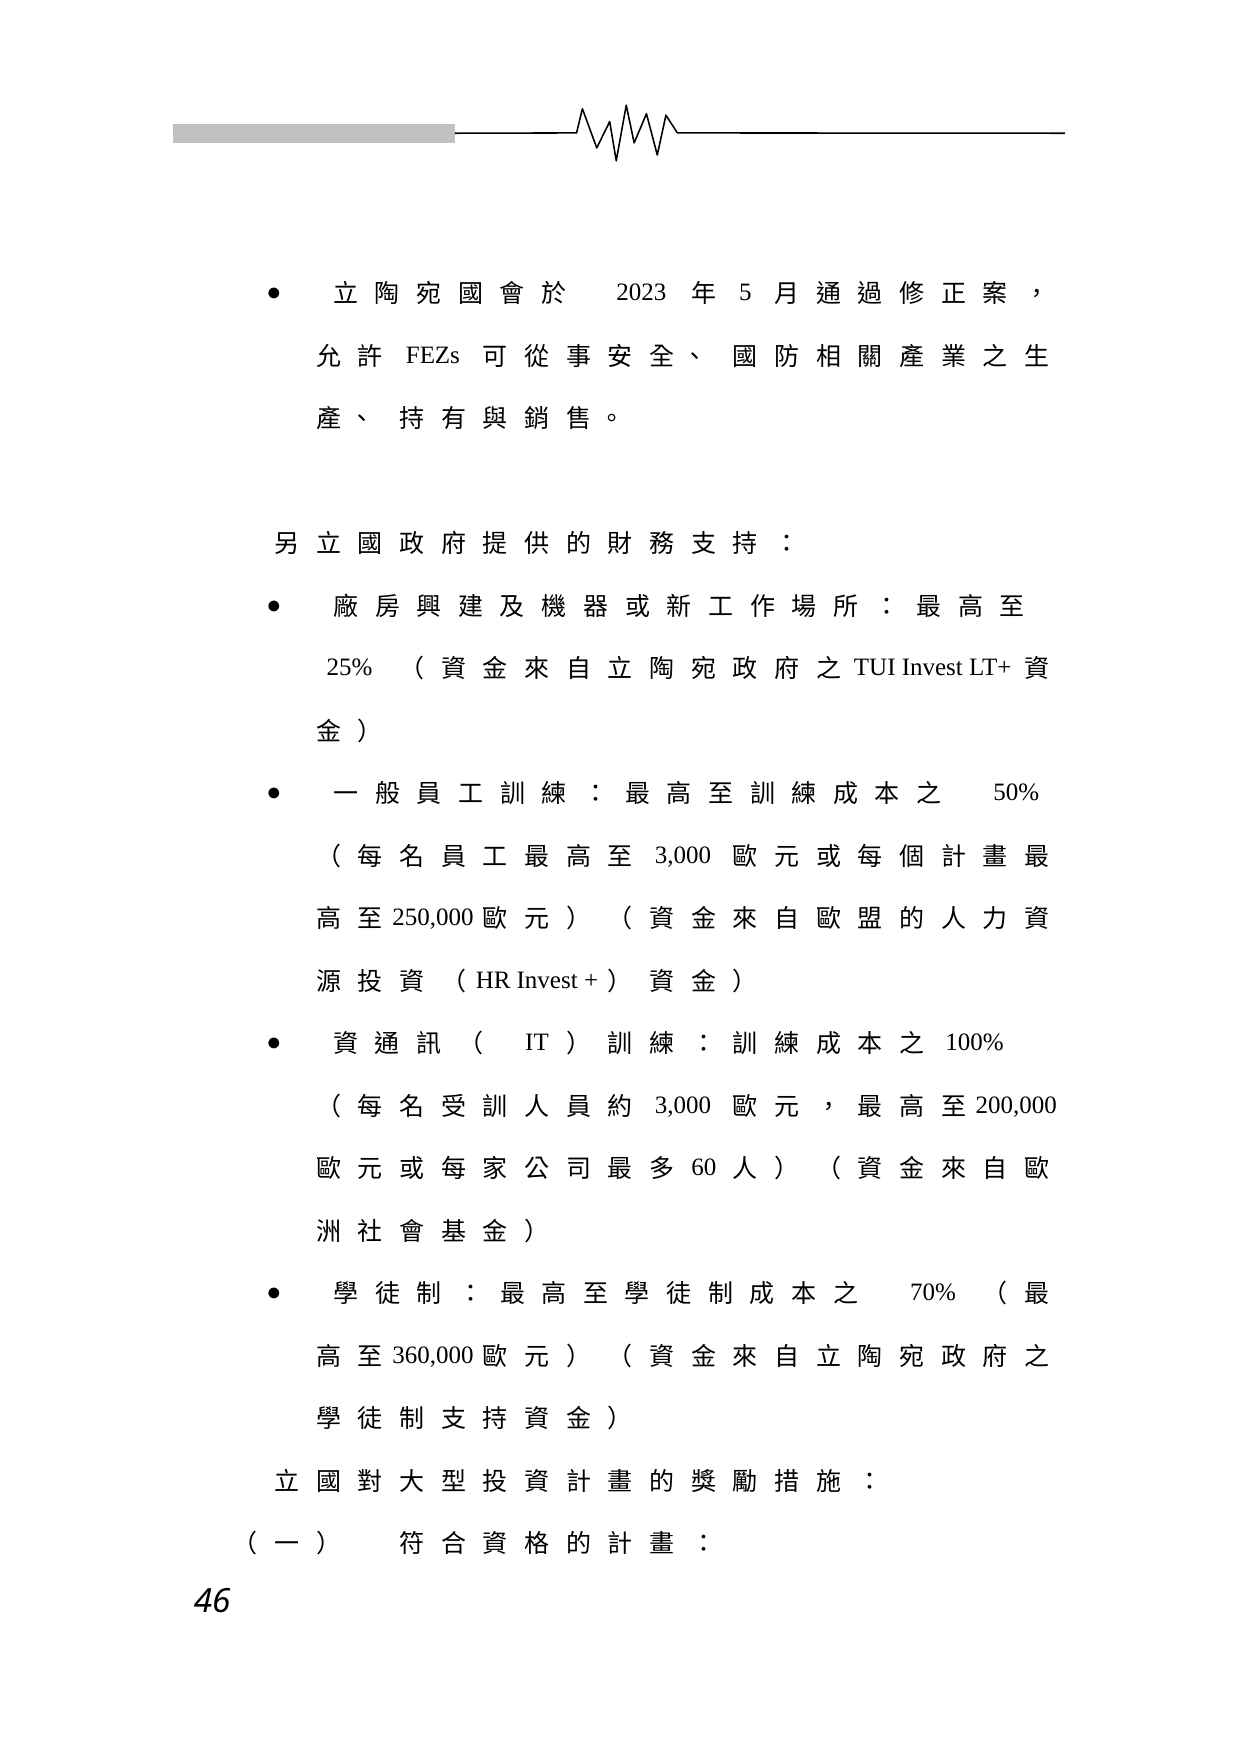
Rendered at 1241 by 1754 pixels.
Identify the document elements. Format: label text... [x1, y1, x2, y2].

text ● 立陶宛國會於2023年5月通過修正案，允許FEZs可從事安全、國防相關產業之生產、持有與銷售。 [232, 250, 1058, 438]
text ● 廠房興建及機器或新工作場所：最高至25%（資金來自立陶宛政府之TUI Invest LT+資金） [232, 563, 1058, 750]
text 立國對大型投資計畫的獎勵措施： [183, 1438, 1058, 1500]
text ● 資通訊（IT）訓練：訓練成本之100%（每名受訓人員約3,000歐元，最高至200,000歐元或每家公司最多60人）（資金來自歐洲社會基金） [232, 1000, 1058, 1250]
text ● 學徒制：最高至學徒制成本之70%（最高至360,000歐元）（資金來自立陶宛政府之學徒制支持資金） [232, 1250, 1058, 1438]
text 另立國政府提供的財務支持： [183, 500, 1058, 563]
text （一） 符合資格的計畫： [207, 1500, 1058, 1563]
text ● 一般員工訓練：最高至訓練成本之50%（每名員工最高至3,000歐元或每個計畫最高至250,000歐元）（資金來自歐盟的人力資源投資（HR Invest +）資金） [232, 750, 1058, 1000]
